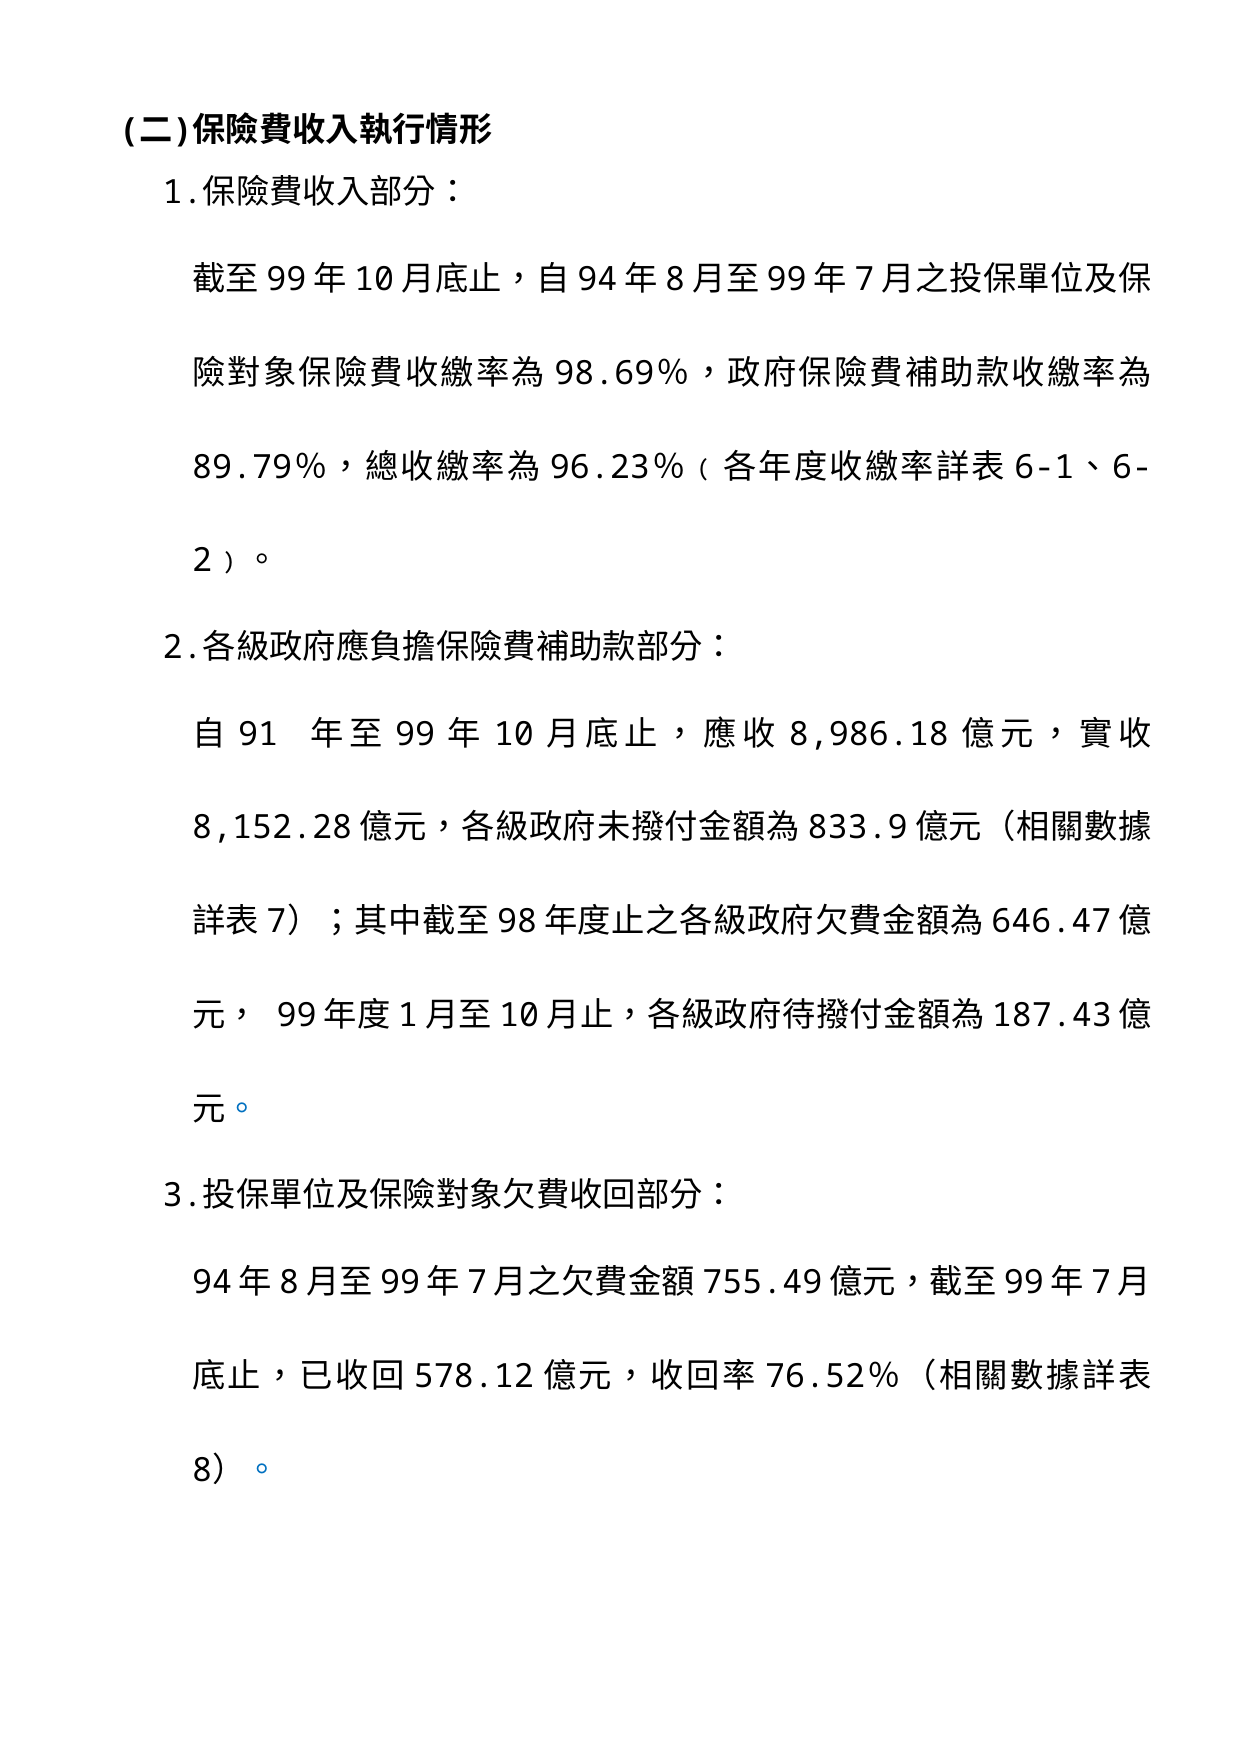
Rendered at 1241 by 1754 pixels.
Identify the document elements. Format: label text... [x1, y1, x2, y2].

text 94年8月至99年7月之欠費金額755.49億元，截至99年7月底止，已收回578.12億元，收回率76.52％（相關數據詳表8）。 [192, 1237, 1152, 1487]
text (二)保險費收入執行情形 [119, 85, 1127, 148]
text 2.各級政府應負擔保險費補助款部分： [162, 602, 1152, 665]
text 自91 年至99年10月底止，應收8,986.18億元，實收8,152.28億元，各級政府未撥付金額為833.9億元（相關數據詳表7）；其中截至98年度止之各級政府欠費金額為646.47億元， 99年度1月至10月止，各級政府待撥付金額為187.43億元。 [192, 689, 1152, 1127]
text 截至99年10月底止，自94年8月至99年7月之投保單位及保險對象保險費收繳率為98.69％，政府保險費補助款收繳率為89.79％，總收繳率為96.23％﹙各年度收繳率詳表6-1、6-2﹚。 [192, 234, 1152, 578]
text 1.保險費收入部分： [162, 148, 1152, 210]
text 3.投保單位及保險對象欠費收回部分： [162, 1151, 1152, 1213]
